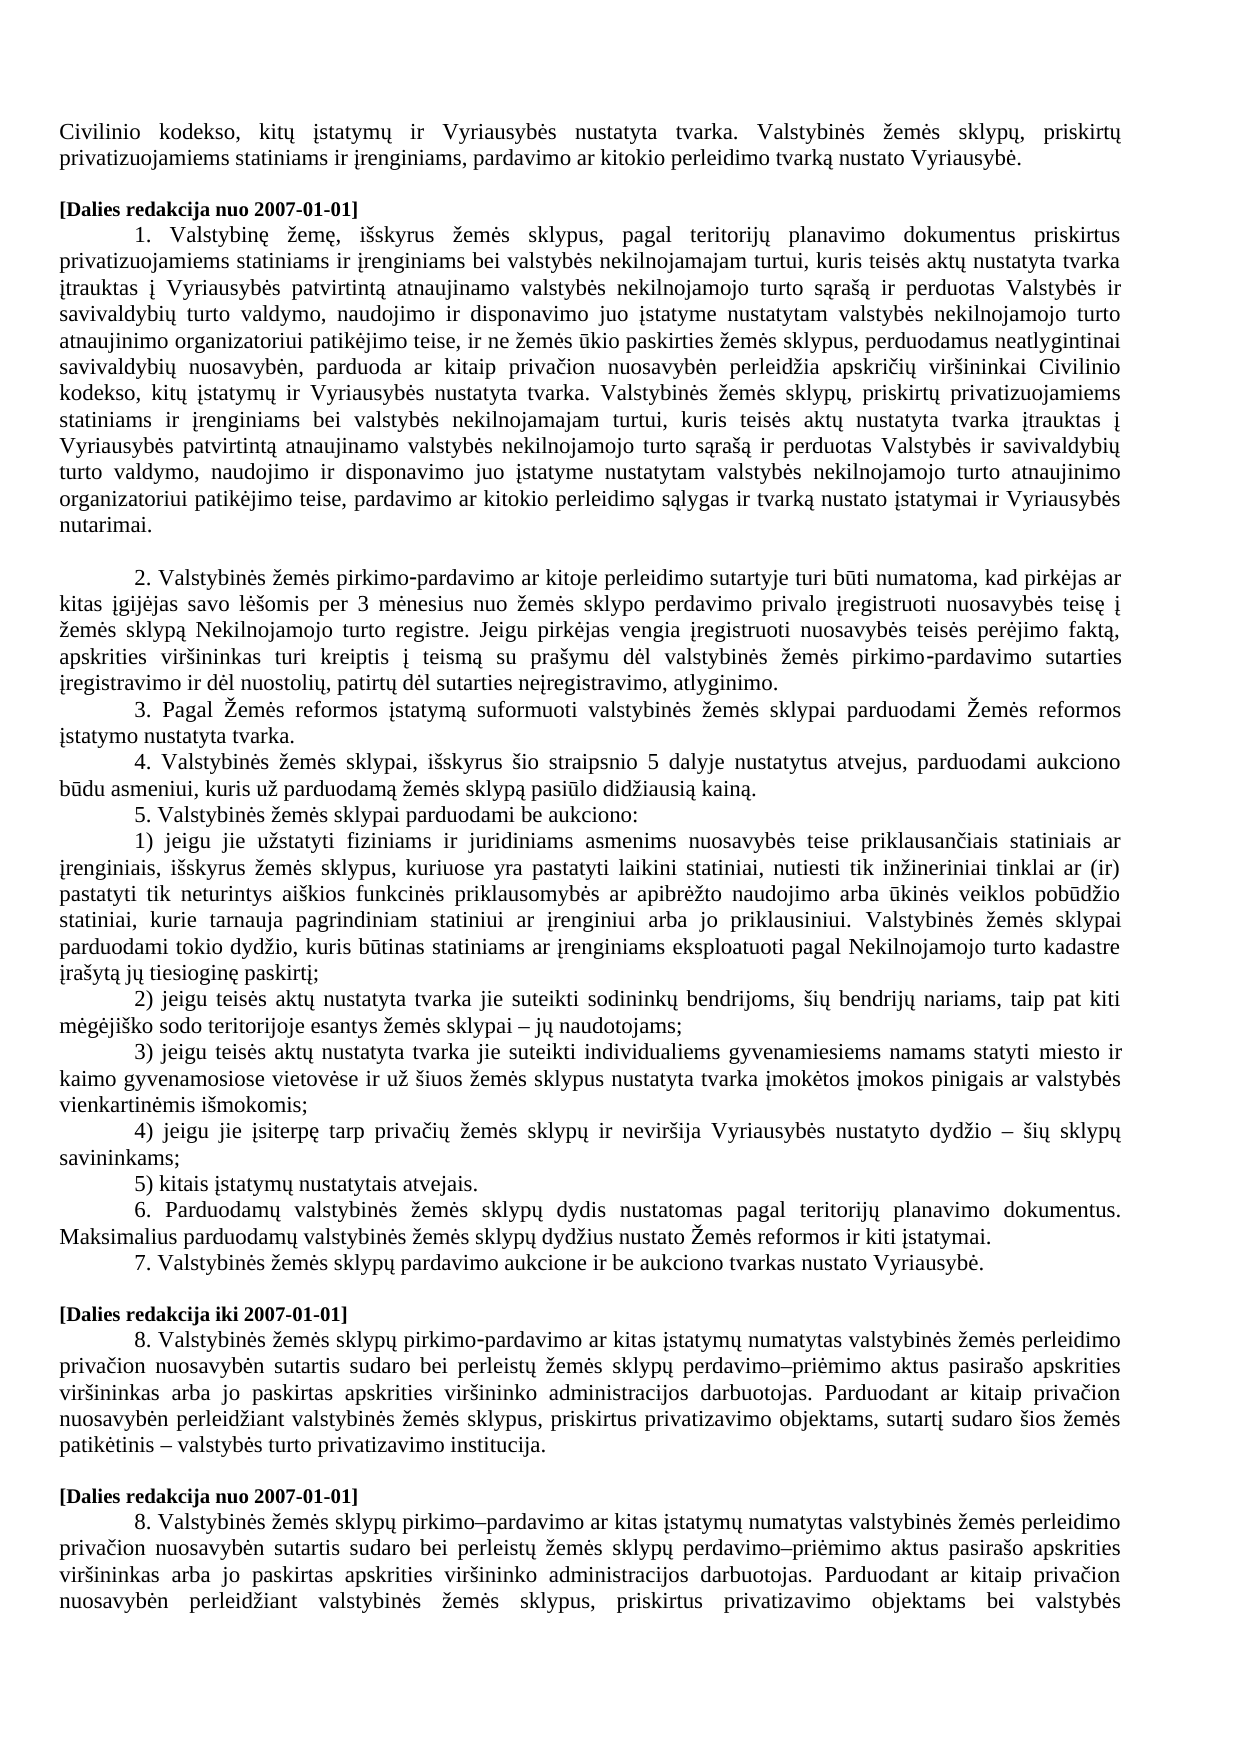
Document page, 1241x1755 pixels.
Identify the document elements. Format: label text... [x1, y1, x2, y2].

text 4. Valstybinės žemės sklypai, išskyrus šio straipsnio 5 dalyje nustatytus atvejus, parduodami aukciono būdu asmeniui, kuris už parduodamą žemės sklypą pasiūlo didžiausią kainą. [59, 748, 1122, 801]
text 2. Valstybinės žemės pirkimopardavimo ar kitoje perleidimo sutartyje turi būti numatoma, kad pirkėjas ar kitas įgijėjas savo lėšomis per 3 mėnesius nuo žemės sklypo perdavimo privalo įregistruoti nuosavybės teisę į žemės sklypą Nekilnojamojo turto registre. Jeigu pirkėjas vengia įregistruoti nuosavybės teisės perėjimo faktą, apskrities viršininkas turi kreiptis į teismą su prašymu dėl valstybinės žemės pirkimopardavimo sutarties įregistravimo ir dėl nuostolių, patirtų dėl sutarties neįregistravimo, atlyginimo. [59, 564, 1122, 696]
text 5. Valstybinės žemės sklypai parduodami be aukciono: [59, 801, 1122, 827]
text 2) jeigu teisės aktų nustatyta tvarka jie suteikti sodininkų bendrijoms, šių bendrijų nariams, taip pat kiti mėgėjiško sodo teritorijoje esantys žemės sklypai – jų naudotojams; [59, 986, 1122, 1038]
text 3) jeigu teisės aktų nustatyta tvarka jie suteikti individualiems gyvenamiesiems namams statyti miesto ir kaimo gyvenamosiose vietovėse ir už šiuos žemės sklypus nustatyta tvarka įmokėtos įmokos pinigais ar valstybės vienkartinėmis išmokomis; [59, 1038, 1122, 1117]
text 7. Valstybinės žemės sklypų pardavimo aukcione ir be aukciono tvarkas nustato Vyriausybė. [59, 1249, 1122, 1275]
text 1) jeigu jie užstatyti fiziniams ir juridiniams asmenims nuosavybės teise priklausančiais statiniais ar įrenginiais, išskyrus žemės sklypus, kuriuose yra pastatyti laikini statiniai, nutiesti tik inžineriniai tinklai ar (ir) pastatyti tik neturintys aiškios funkcinės priklausomybės ar apibrėžto naudojimo arba ūkinės veiklos pobūdžio statiniai, kurie tarnauja pagrindiniam statiniui ar įrenginiui arba jo priklausiniui. Valstybinės žemės sklypai parduodami tokio dydžio, kuris būtinas statiniams ar įrenginiams eksploatuoti pagal Nekilnojamojo turto kadastre įrašytą jų tiesioginę paskirtį; [59, 827, 1122, 986]
text [Dalies redakcija nuo 2007-01-01] [59, 197, 1122, 221]
text 3. Pagal Žemės reformos įstatymą suformuoti valstybinės žemės sklypai parduodami Žemės reformos įstatymo nustatyta tvarka. [59, 696, 1122, 748]
text [Dalies redakcija nuo 2007-01-01] [59, 1484, 1122, 1508]
text 1. Valstybinę žemę, išskyrus žemės sklypus, pagal teritorijų planavimo dokumentus priskirtus privatizuojamiems statiniams ir įrenginiams bei valstybės nekilnojamajam turtui, kuris teisės aktų nustatyta tvarka įtrauktas į Vyriausybės patvirtintą atnaujinamo valstybės nekilnojamojo turto sąrašą ir perduotas Valstybės ir savivaldybių turto valdymo, naudojimo ir disponavimo juo įstatyme nustatytam valstybės nekilnojamojo turto atnaujinimo organizatoriui patikėjimo teise, ir ne žemės ūkio paskirties žemės sklypus, perduodamus neatlygintinai savivaldybių nuosavybėn, parduoda ar kitaip privačion nuosavybėn perleidžia apskričių viršininkai Civilinio kodekso, kitų įstatymų ir Vyriausybės nustatyta tvarka. Valstybinės žemės sklypų, priskirtų privatizuojamiems statiniams ir įrenginiams bei valstybės nekilnojamajam turtui, kuris teisės aktų nustatyta tvarka įtrauktas į Vyriausybės patvirtintą atnaujinamo valstybės nekilnojamojo turto sąrašą ir perduotas Valstybės ir savivaldybių turto valdymo, naudojimo ir disponavimo juo įstatyme nustatytam valstybės nekilnojamojo turto atnaujinimo organizatoriui patikėjimo teise, pardavimo ar kitokio perleidimo sąlygas ir tvarką nustato įstatymai ir Vyriausybės nutarimai. [59, 221, 1122, 537]
text Civilinio kodekso, kitų įstatymų ir Vyriausybės nustatyta tvarka. Valstybinės žemės sklypų, priskirtų privatizuojamiems statiniams ir įrenginiams, pardavimo ar kitokio perleidimo tvarką nustato Vyriausybė. [59, 118, 1122, 171]
text 8. Valstybinės žemės sklypų pirkimopardavimo ar kitas įstatymų numatytas valstybinės žemės perleidimo privačion nuosavybėn sutartis sudaro bei perleistų žemės sklypų perdavimo–priėmimo aktus pasirašo apskrities viršininkas arba jo paskirtas apskrities viršininko administracijos darbuotojas. Parduodant ar kitaip privačion nuosavybėn perleidžiant valstybinės žemės sklypus, priskirtus privatizavimo objektams, sutartį sudaro šios žemės patikėtinis – valstybės turto privatizavimo institucija. [59, 1326, 1122, 1458]
text 8. Valstybinės žemės sklypų pirkimo–pardavimo ar kitas įstatymų numatytas valstybinės žemės perleidimo privačion nuosavybėn sutartis sudaro bei perleistų žemės sklypų perdavimo–priėmimo aktus pasirašo apskrities viršininkas arba jo paskirtas apskrities viršininko administracijos darbuotojas. Parduodant ar kitaip privačion nuosavybėn perleidžiant valstybinės žemės sklypus, priskirtus privatizavimo objektams bei valstybės [59, 1508, 1122, 1613]
text 5) kitais įstatymų nustatytais atvejais. [59, 1170, 1122, 1196]
text 6. Parduodamų valstybinės žemės sklypų dydis nustatomas pagal teritorijų planavimo dokumentus. Maksimalius parduodamų valstybinės žemės sklypų dydžius nustato Žemės reformos ir kiti įstatymai. [59, 1196, 1122, 1249]
text 4) jeigu jie įsiterpę tarp privačių žemės sklypų ir neviršija Vyriausybės nustatyto dydžio – šių sklypų savininkams; [59, 1117, 1122, 1170]
text [Dalies redakcija iki 2007-01-01] [59, 1302, 1122, 1326]
